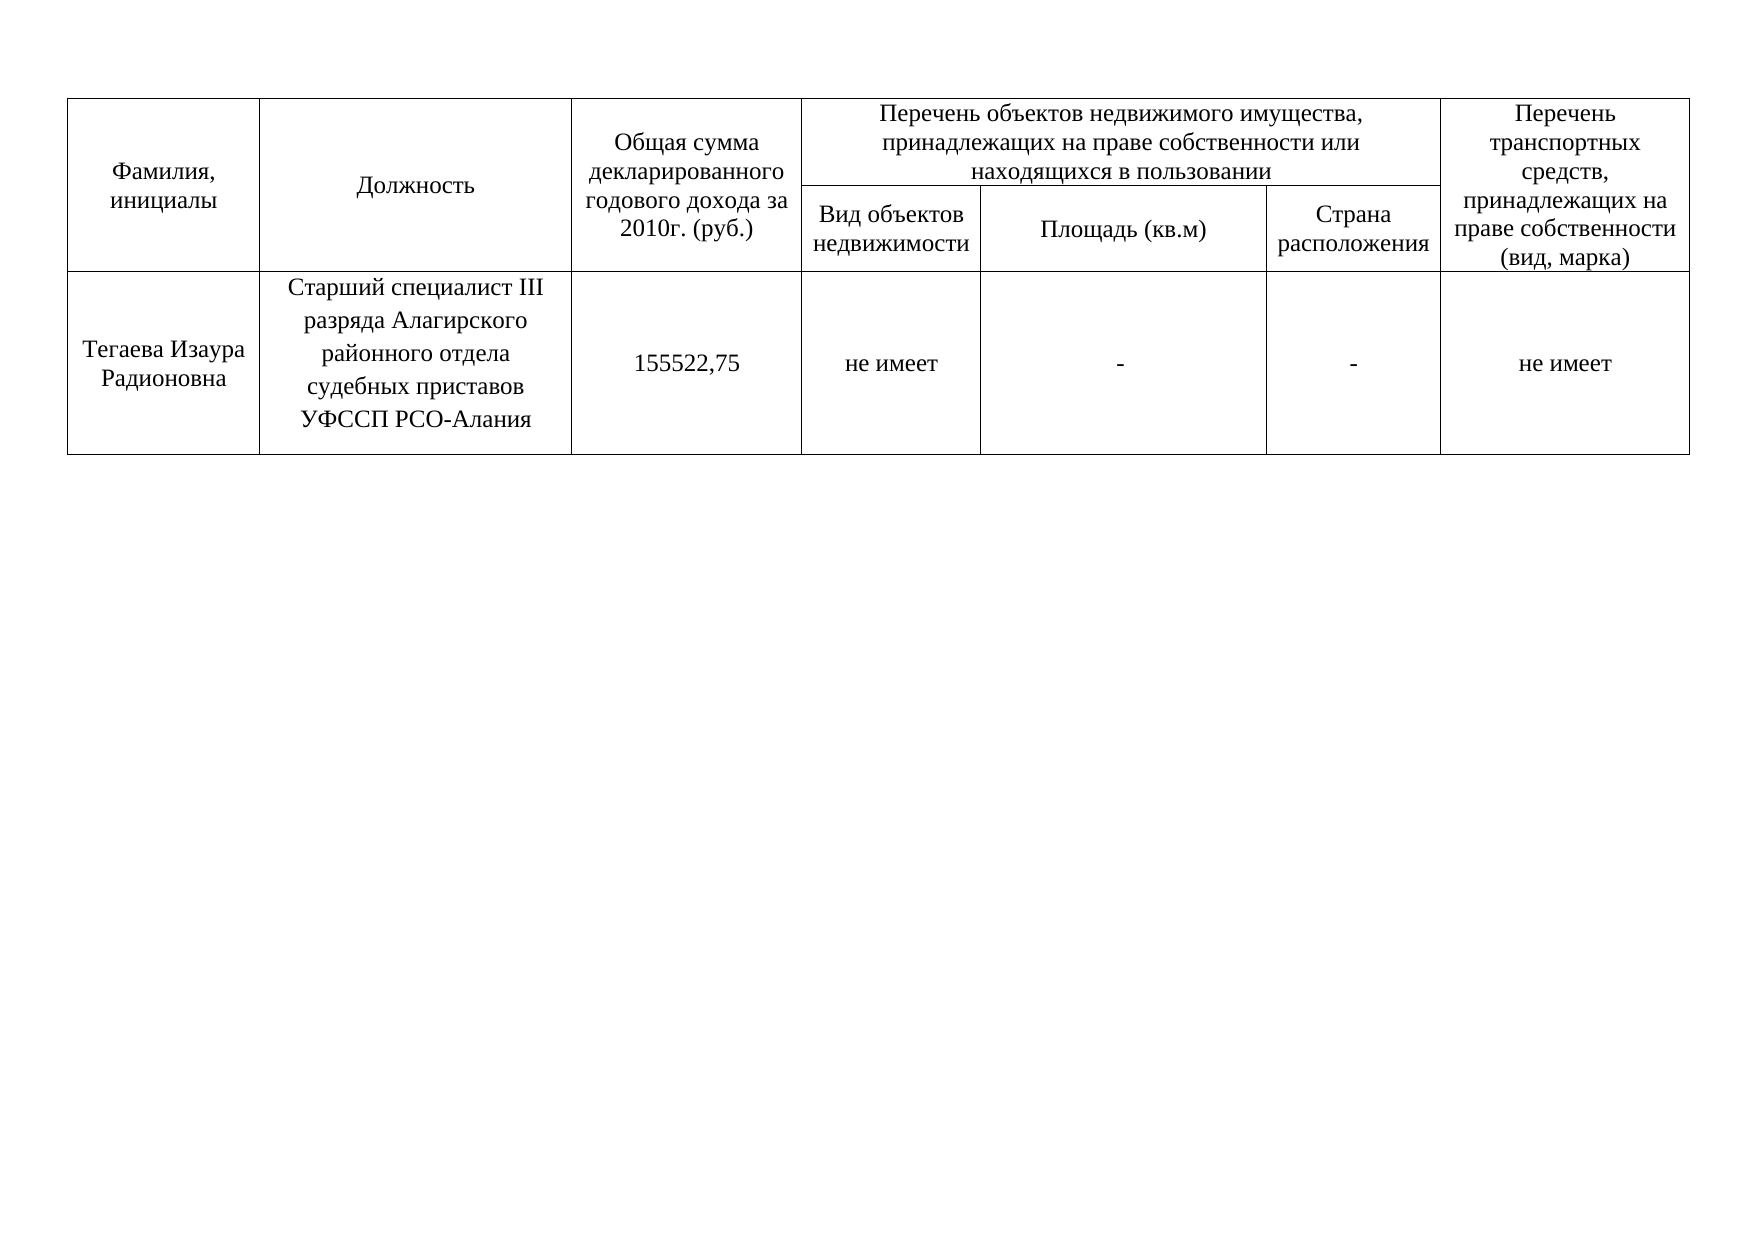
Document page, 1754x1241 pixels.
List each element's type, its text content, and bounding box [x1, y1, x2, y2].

table_cell Площадь (кв.м) [981, 186, 1266, 271]
table_cell 155522,75 [572, 272, 801, 454]
table_cell Старший специалист III разряда Алагирского районного отдела судебных приставов УФССП РСО-Алания [260, 272, 571, 454]
table_cell не имеет [802, 272, 980, 454]
table_cell не имеет [1441, 272, 1689, 454]
table_cell Страна расположения [1267, 186, 1440, 271]
table_cell Вид объектов недвижимости [802, 186, 980, 271]
table_header Фамилия, инициалы [68, 99, 259, 271]
table_cell - [1267, 272, 1440, 454]
table_cell Тегаева Изаура Радионовна [68, 272, 259, 454]
table_header Общая сумма декларированного годового дохода за 2010г. (руб.) [572, 99, 801, 271]
table_header Должность [260, 99, 571, 271]
table_header Перечень транспортных средств, принадлежащих на праве собственности (вид, марка) [1441, 99, 1689, 271]
table_cell - [981, 272, 1266, 454]
table_header Перечень объектов недвижимого имущества, принадлежащих на праве собственности или находящихся в пользовании [802, 99, 1440, 185]
